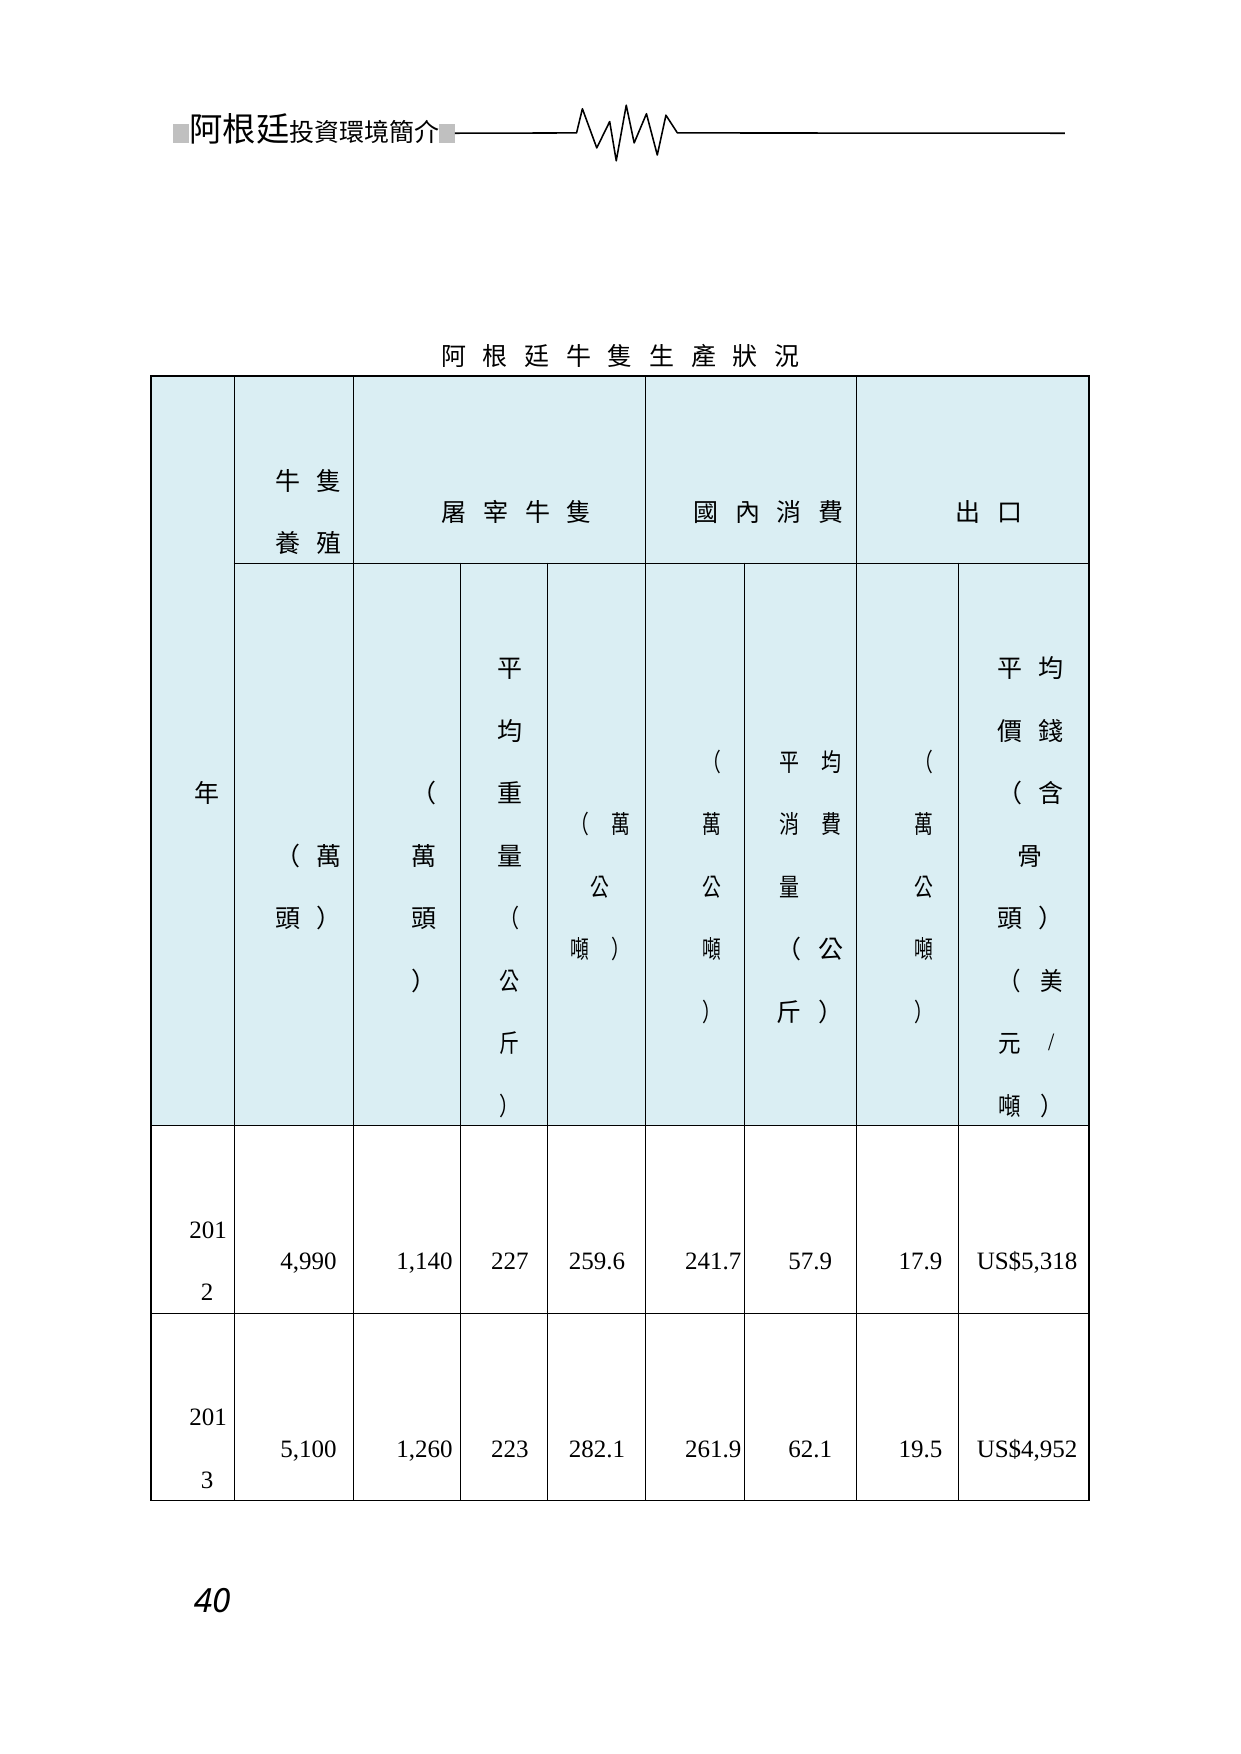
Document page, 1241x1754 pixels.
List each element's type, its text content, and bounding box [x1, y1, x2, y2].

table_cell 平均消費量 （公斤） [745, 564, 856, 1125]
table_cell 平均 重量 （公斤） [461, 564, 547, 1125]
table_cell US$4,952 [959, 1314, 1088, 1500]
table_cell 1,260 [354, 1314, 460, 1500]
table_cell 62.1 [745, 1314, 856, 1500]
table_cell 223 [461, 1314, 547, 1500]
table_cell （萬頭） [354, 564, 460, 1125]
table_cell 19.5 [857, 1314, 958, 1500]
table_header 年 [152, 377, 234, 1125]
table_cell 2012 [152, 1126, 234, 1313]
text 阿根廷牛隻生產狀況 [183, 313, 1058, 375]
table_cell 4,990 [235, 1126, 353, 1313]
table_cell （萬公噸） [857, 564, 958, 1125]
table_cell （萬頭） [235, 564, 353, 1125]
table_cell 2013 [152, 1314, 234, 1500]
table_cell （萬公噸） [548, 564, 645, 1125]
table_cell 5,100 [235, 1314, 353, 1500]
table_header 出口 [857, 377, 1088, 563]
table_cell （萬公噸） [646, 564, 744, 1125]
table_cell US$5,318 [959, 1126, 1088, 1313]
table_header 國內消費 [646, 377, 856, 563]
table_cell 241.7 [646, 1126, 744, 1313]
table_cell 平均價錢 （含骨頭）（美元/噸） [959, 564, 1088, 1125]
table_header 屠宰牛隻 [354, 377, 645, 563]
table_cell 282.1 [548, 1314, 645, 1500]
table_cell 17.9 [857, 1126, 958, 1313]
table_cell 57.9 [745, 1126, 856, 1313]
table_header 牛隻養殖 [235, 377, 353, 563]
table_cell 261.9 [646, 1314, 744, 1500]
table_cell 227 [461, 1126, 547, 1313]
table_cell 1,140 [354, 1126, 460, 1313]
table_cell 259.6 [548, 1126, 645, 1313]
